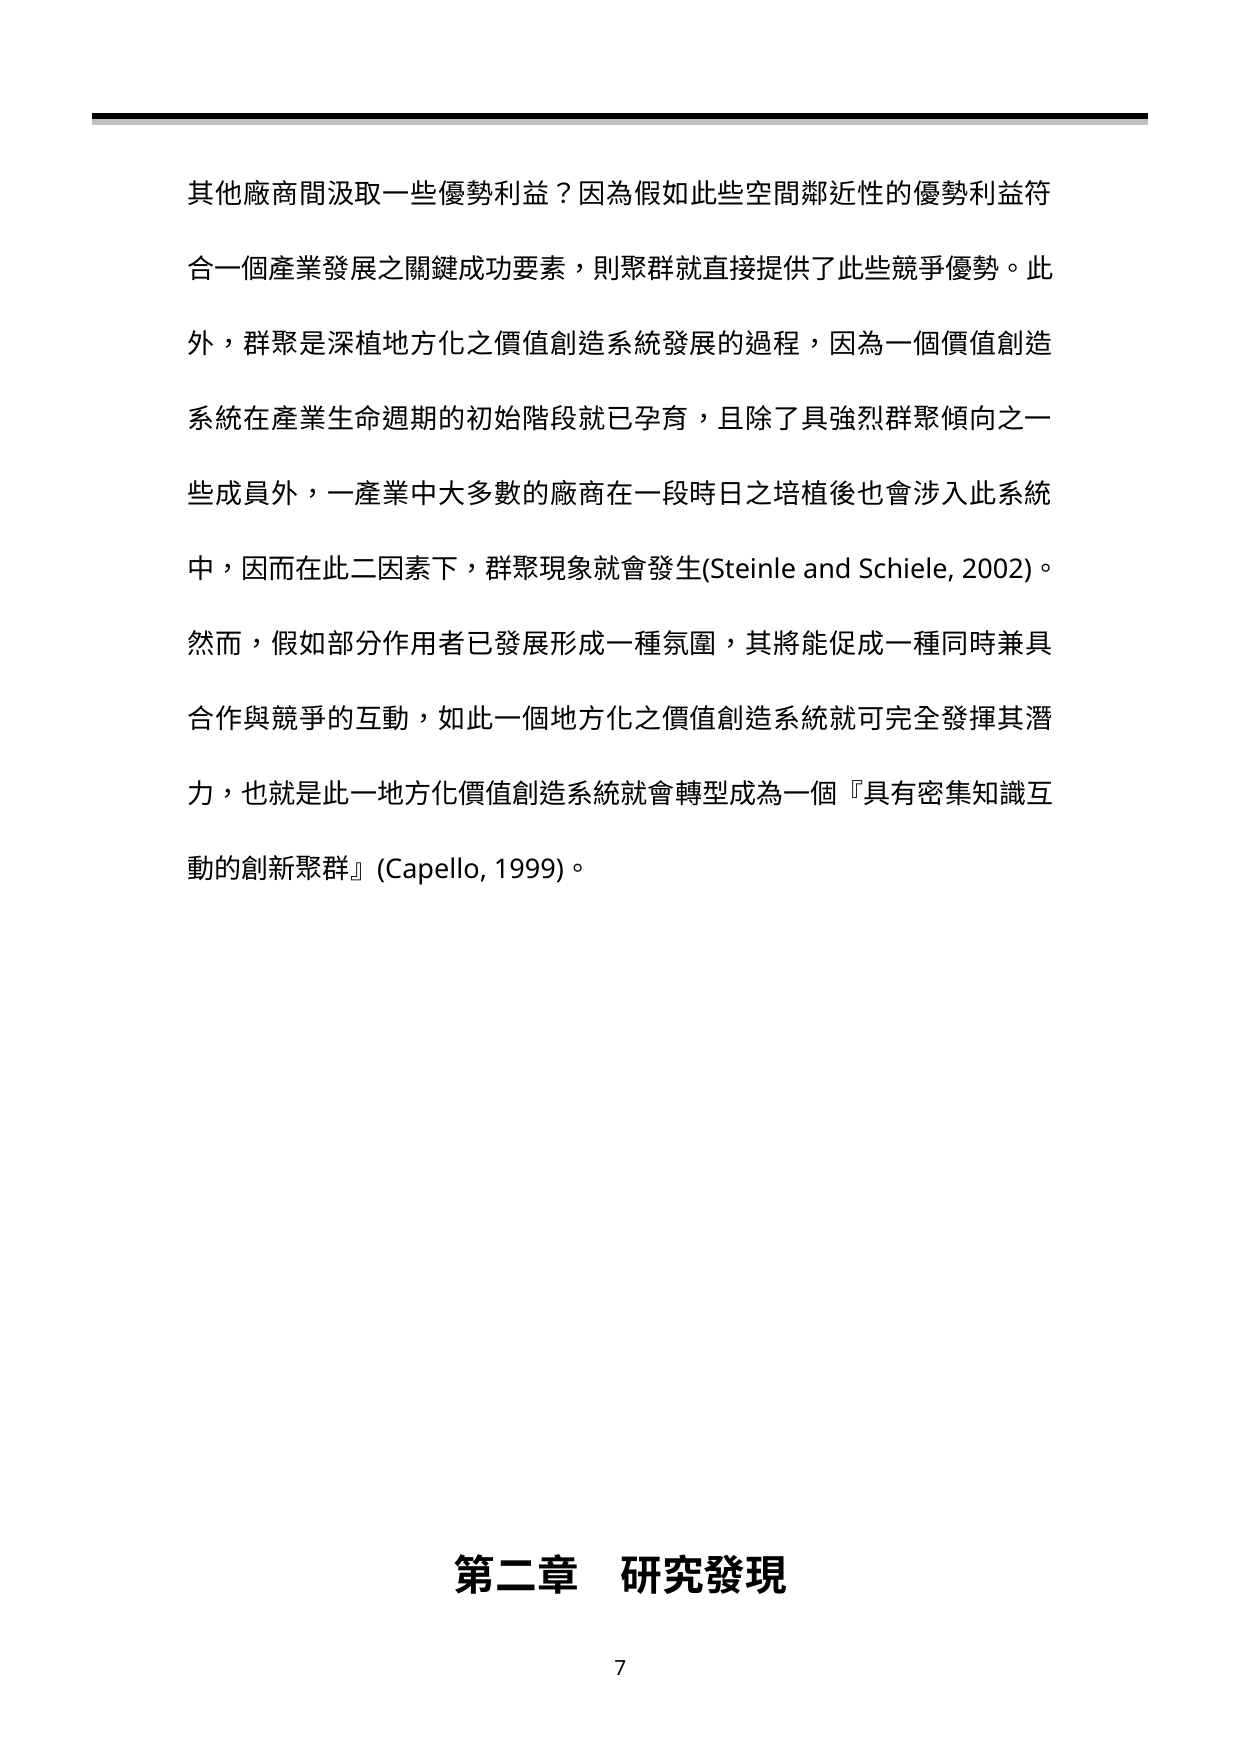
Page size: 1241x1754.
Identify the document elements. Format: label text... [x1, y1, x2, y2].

subtitle 第二章 研究發現 [187, 1534, 1053, 1609]
text 在知識經濟時代、全球化與國際競爭壓力的驅使下，創新活動於地方經濟之角色與重要性已愈趨關鍵。然而，全球化同時也漸強調依據地方能力、與環境所產生地方差異的顯著性；於是，產業聚群的效益是可預期的，但在依賴新知識之產業活動中，聚群的區位是重要的。因而，在對「何時產業會傾向群聚時」此問題探討前，必須認知廠商為何從區位緊密關聯的其他廠商間汲取一些優勢利益？因為假如此些空間鄰近性的優勢利益符合一個產業發展之關鍵成功要素，則聚群就直接提供了此些競爭優勢。此外，群聚是深植地方化之價值創造系統發展的過程，因為一個價值創造系統在產業生命週期的初始階段就已孕育，且除了具強烈群聚傾向之一些成員外，一產業中大多數的廠商在一段時日之培植後也會涉入此系統中，因而在此二因素下，群聚現象就會發生(Steinle and Schiele, 2002)。然而，假如部分作用者已發展形成一種氛圍，其將能促成一種同時兼具合作與競爭的互動，如此一個地方化之價值創造系統就可完全發揮其潛力，也就是此一地方化價值創造系統就會轉型成為一個『具有密集知識互動的創新聚群』(Capello, 1999)。 [187, 154, 1053, 904]
